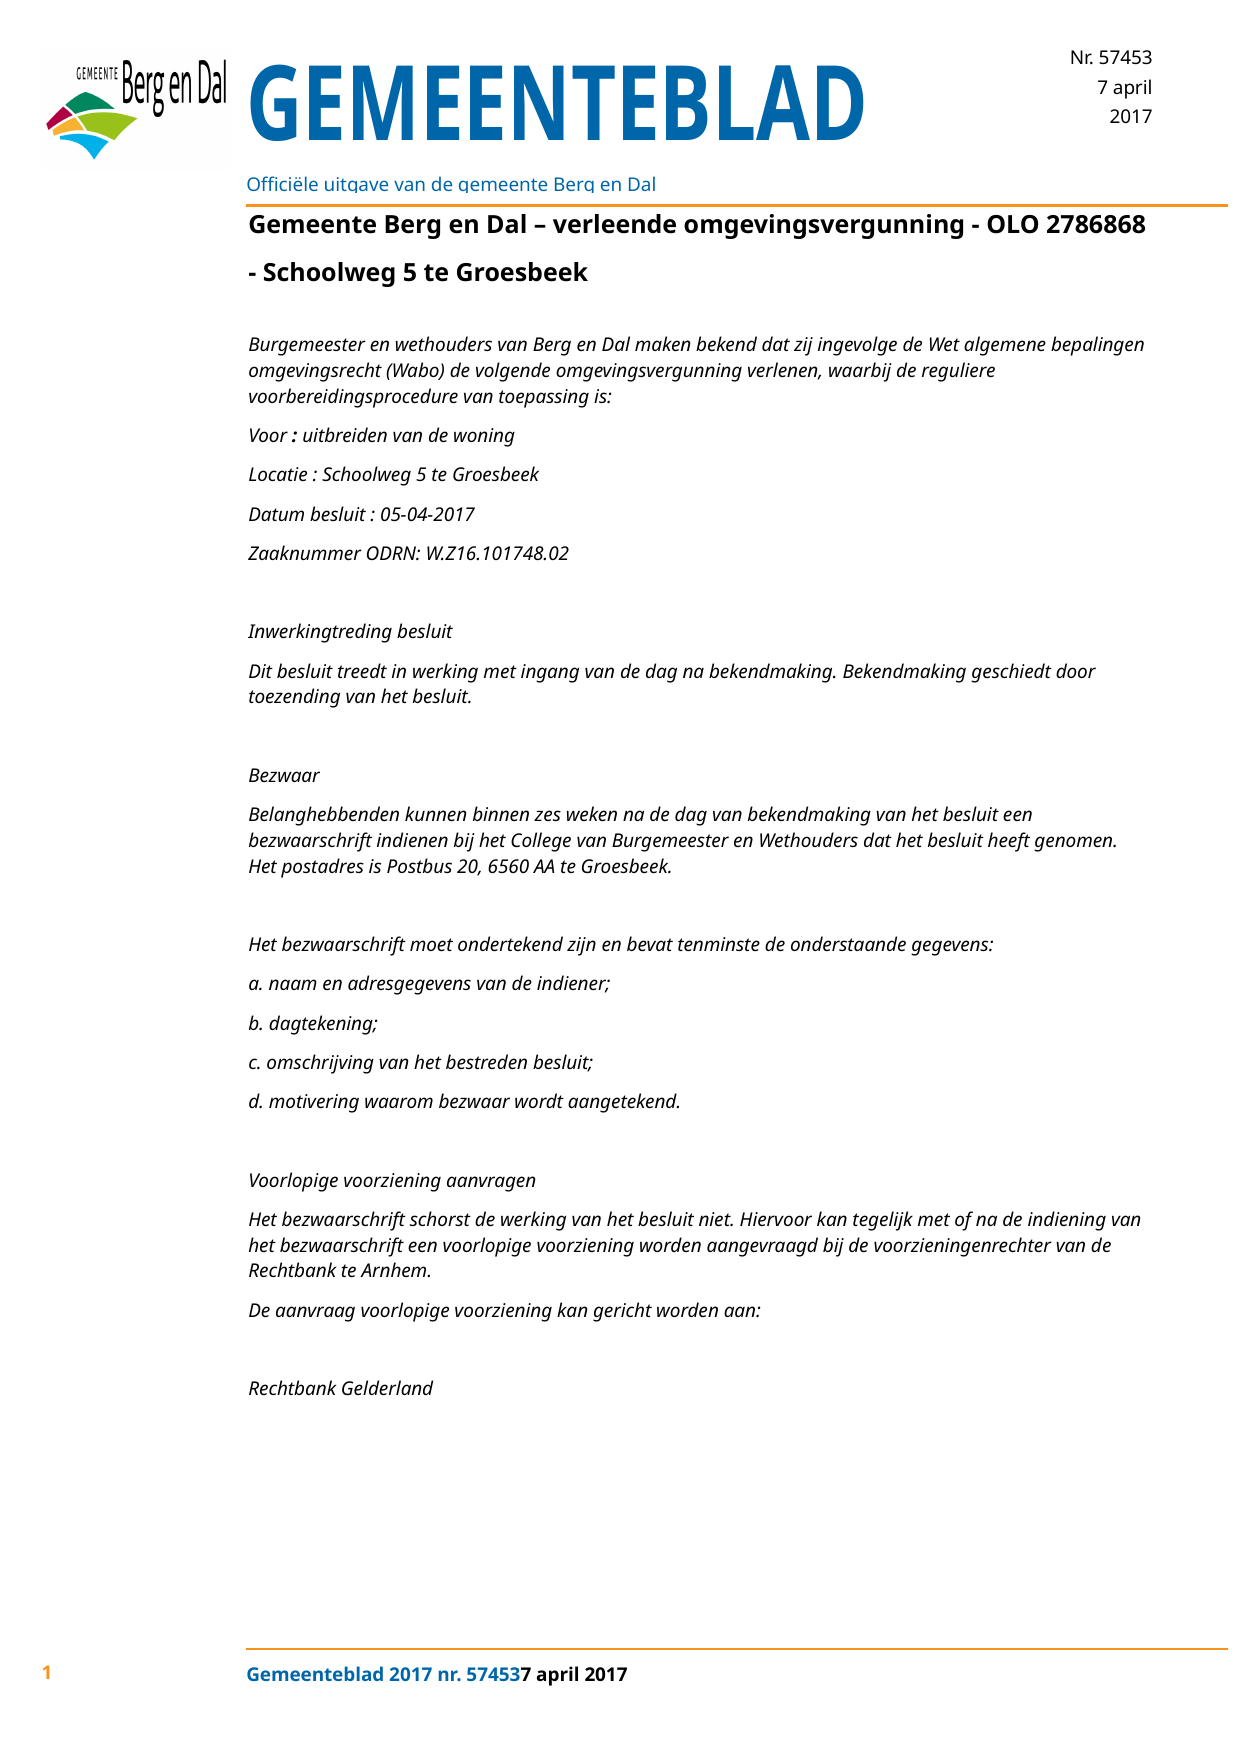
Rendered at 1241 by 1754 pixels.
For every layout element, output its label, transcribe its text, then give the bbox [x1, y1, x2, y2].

text Zaaknummer ODRN: W.Z16.101748.02 [248, 540, 1152, 566]
text Locatie : Schoolweg 5 te Groesbeek [248, 461, 1152, 487]
text b. dagtekening; [248, 1010, 1152, 1036]
text c. omschrijving van het bestreden besluit; [248, 1049, 1152, 1075]
text Inwerkingtreding besluit [248, 618, 1152, 644]
text Voorlopige voorziening aanvragen [248, 1167, 1152, 1193]
text Dit besluit treedt in werking met ingang van de dag na bekendmaking. Bekendmaking geschiedt door toezending van het besluit. [248, 658, 1152, 709]
text Het bezwaarschrift moet ondertekend zijn en bevat tenminste de onderstaande gegevens: [248, 931, 1152, 957]
text De aanvraag voorlopige voorziening kan gericht worden aan: [248, 1297, 1152, 1323]
text Rechtbank Gelderland [248, 1376, 1152, 1401]
text a. naam en adresgegevens van de indiener; [248, 971, 1152, 996]
text Datum besluit : 05-04-2017 [248, 501, 1152, 526]
text Gemeente Berg en Dal – verleende omgevingsvergunning - OLO 2786868 - Schoolweg 5 te Groesbeek [248, 207, 1152, 288]
text Het bezwaarschrift schorst de werking van het besluit niet. Hiervoor kan tegelijk met of na de indiening van het bezwaarschrift een voorlopige voorziening worden aangevraagd bij de voorzieningenrechter van de Rechtbank te Arnhem. [248, 1206, 1152, 1283]
text Voor : uitbreiden van de woning [248, 422, 1152, 448]
text d. motivering waarom bezwaar wordt aangetekend. [248, 1088, 1152, 1114]
text Burgemeester en wethouders van Berg en Dal maken bekend dat zij ingevolge de Wet algemene bepalingen omgevingsrecht (Wabo) de volgende omgevingsvergunning verlenen, waarbij de reguliere voorbereidingsprocedure van toepassing is: [248, 331, 1152, 409]
text Bezwaar [248, 762, 1152, 788]
picture [41, 47, 231, 172]
text Belanghebbenden kunnen binnen zes weken na de dag van bekendmaking van het besluit een bezwaarschrift indienen bij het College van Burgemeester en Wethouders dat het besluit heeft genomen. Het postadres is Postbus 20, 6560 AA te Groesbeek. [248, 801, 1152, 878]
